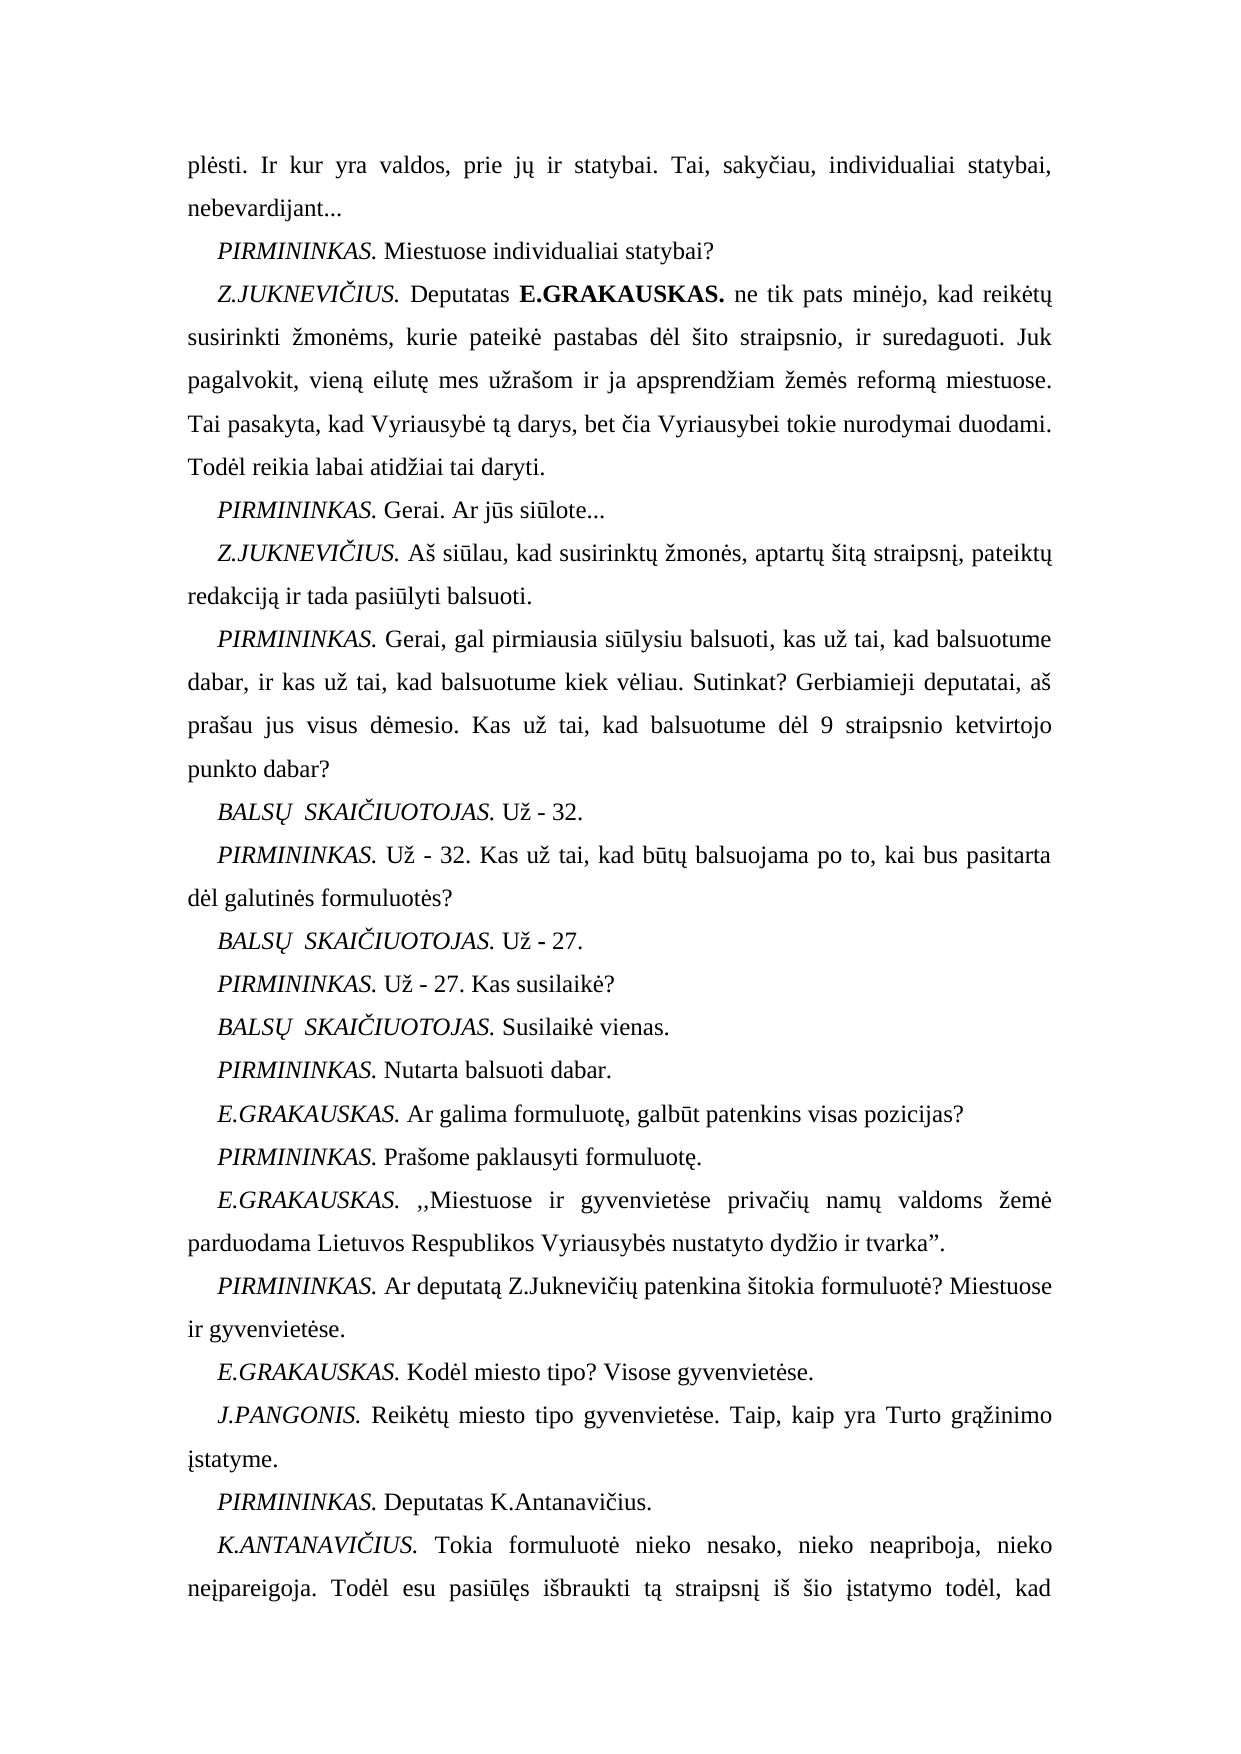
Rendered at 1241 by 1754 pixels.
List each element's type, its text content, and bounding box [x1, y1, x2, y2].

text BALSŲ SKAIČIUOTOJAS. Už - 27. [187, 926, 1053, 955]
text Z.JUKNEVIČIUS. Deputatas E.GRAKAUSKAS. ne tik pats minėjo, kad reikėtų susirinkti žmonėms, kurie pateikė pastabas dėl šito straipsnio, ir suredaguoti. Juk pagalvokit, vieną eilutę mes užrašom ir ja apsprendžiam žemės reformą miestuose. Tai pasakyta, kad Vyriausybė tą darys, bet čia Vyriausybei tokie nurodymai duodami. Todėl reikia labai atidžiai tai daryti. [187, 279, 1053, 481]
text PIRMININKAS. Nutarta balsuoti dabar. [187, 1056, 1053, 1084]
text E.GRAKAUSKAS. Kodėl miesto tipo? Visose gyvenvietėse. [187, 1357, 1053, 1386]
text plėsti. Ir kur yra valdos, prie jų ir statybai. Tai, sakyčiau, individualiai statybai, nebevardijant... [187, 150, 1053, 222]
text PIRMININKAS. Ar deputatą Z.Juknevičių patenkina šitokia formuluotė? Miestuose ir gyvenvietėse. [187, 1271, 1053, 1343]
text PIRMININKAS. Miestuose individualiai statybai? [187, 236, 1053, 265]
text E.GRAKAUSKAS. Ar galima formuluotę, galbūt patenkins visas pozicijas? [187, 1099, 1053, 1127]
text BALSŲ SKAIČIUOTOJAS. Už - 32. [187, 797, 1053, 826]
text PIRMININKAS. Gerai. Ar jūs siūlote... [187, 495, 1053, 524]
text BALSŲ SKAIČIUOTOJAS. Susilaikė vienas. [187, 1012, 1053, 1041]
text Z.JUKNEVIČIUS. Aš siūlau, kad susirinktų žmonės, aptartų šitą straipsnį, pateiktų redakciją ir tada pasiūlyti balsuoti. [187, 538, 1053, 610]
text K.ANTANAVIČIUS. Tokia formuluotė nieko nesako, nieko neapriboja, nieko neįpareigoja. Todėl esu pasiūlęs išbraukti tą straipsnį iš šio įstatymo todėl, kad [187, 1530, 1053, 1602]
text PIRMININKAS. Gerai, gal pirmiausia siūlysiu balsuoti, kas už tai, kad balsuotume dabar, ir kas už tai, kad balsuotume kiek vėliau. Sutinkat? Gerbiamieji deputatai, aš prašau jus visus dėmesio. Kas už tai, kad balsuotume dėl 9 straipsnio ketvirtojo punkto dabar? [187, 624, 1053, 782]
text PIRMININKAS. Už - 27. Kas susilaikė? [187, 969, 1053, 998]
text PIRMININKAS. Deputatas K.Antanavičius. [187, 1487, 1053, 1516]
text E.GRAKAUSKAS. ,,Miestuose ir gyvenvietėse privačių namų valdoms žemė parduodama Lietuvos Respublikos Vyriausybės nustatyto dydžio ir tvarka”. [187, 1185, 1053, 1257]
text PIRMININKAS. Prašome paklausyti formuluotę. [187, 1142, 1053, 1171]
text J.PANGONIS. Reikėtų miesto tipo gyvenvietėse. Taip, kaip yra Turto grąžinimo įstatyme. [187, 1401, 1053, 1472]
text PIRMININKAS. Už - 32. Kas už tai, kad būtų balsuojama po to, kai bus pasitarta dėl galutinės formuluotės? [187, 840, 1053, 912]
